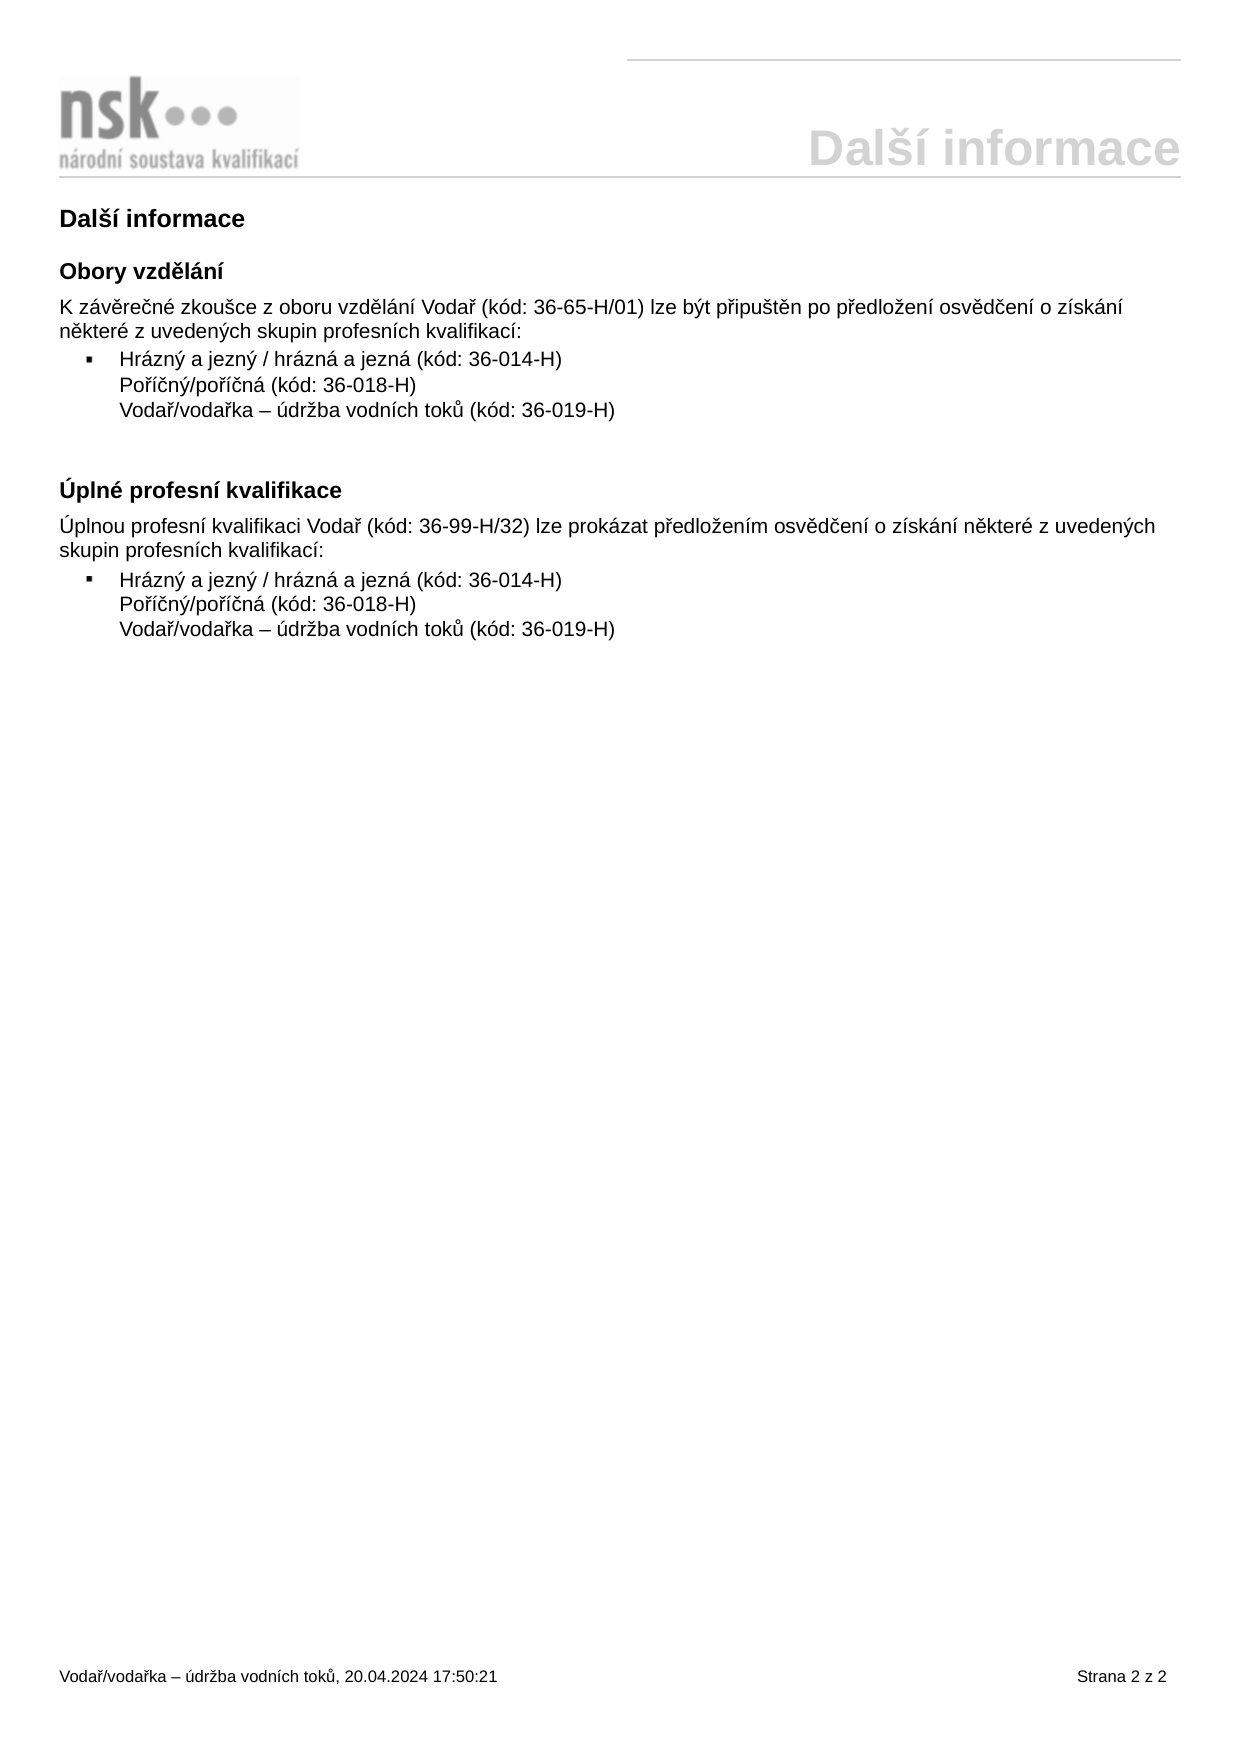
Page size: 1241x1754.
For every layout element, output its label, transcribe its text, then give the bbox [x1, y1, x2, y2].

table_cell [861, 974, 1167, 1274]
table_cell [1167, 1658, 1181, 1694]
table_cell [482, 422, 619, 455]
table_cell Strana 2 z 2 [861, 1658, 1167, 1694]
table_cell Obory vzdělání [59, 248, 1181, 295]
table_cell [59, 398, 119, 422]
table_cell [627, 1466, 861, 1658]
table_cell [861, 1274, 1167, 1466]
table_cell [1167, 194, 1181, 200]
table_cell [619, 455, 627, 467]
table_cell [59, 674, 119, 974]
table_cell [59, 236, 119, 248]
table_cell [59, 592, 119, 617]
table_cell [627, 236, 861, 248]
table_cell [1167, 562, 1181, 568]
table_cell [119, 236, 482, 248]
table_cell [861, 194, 1167, 200]
table_cell [119, 422, 482, 455]
table_cell [627, 455, 861, 467]
table_cell [59, 974, 119, 1274]
picture [59, 347, 119, 372]
table_cell Vodař/vodařka – údržba vodních toků (kód: 36-019-H) [119, 617, 1181, 641]
table_cell [619, 170, 627, 176]
table_cell [59, 171, 119, 176]
table_cell [619, 194, 627, 200]
table_cell [482, 171, 619, 176]
table_cell [119, 641, 482, 674]
table_cell [59, 562, 119, 567]
table_cell [482, 641, 619, 674]
table_cell [1167, 455, 1181, 467]
table_cell [619, 562, 627, 568]
table_cell [627, 343, 861, 347]
table_cell Úplnou profesní kvalifikaci Vodař (kód: 36-99-H/32) lze prokázat předložením osvědčení o získání některé z uvedených skupin profesních kvalifikací: [59, 514, 1181, 562]
table_cell [619, 641, 627, 674]
table_cell [59, 422, 119, 455]
table_cell Hrázný a jezný / hrázná a jezná (kód: 36-014-H) [119, 347, 1181, 373]
table_cell [482, 343, 619, 347]
table_cell [861, 343, 1167, 347]
table_cell [627, 562, 861, 568]
table_cell [627, 974, 861, 1274]
table_cell [619, 1274, 627, 1466]
table_cell [482, 194, 619, 200]
table_cell [627, 422, 861, 455]
table_cell [861, 422, 1167, 455]
table_cell Poříčný/poříčná (kód: 36-018-H) [119, 373, 1181, 398]
table_cell [119, 343, 482, 347]
table_cell [861, 562, 1167, 568]
table_cell [119, 194, 482, 200]
table_cell [59, 373, 119, 398]
table_cell Úplné profesní kvalifikace [59, 467, 1181, 513]
table_cell [59, 1466, 119, 1658]
table_cell [1167, 422, 1181, 455]
table_cell [619, 974, 627, 1274]
table_cell [1167, 343, 1181, 347]
table_cell [119, 974, 482, 1274]
table_cell [59, 1274, 119, 1466]
table_cell [59, 178, 1181, 194]
table_cell [627, 1274, 861, 1466]
table_cell [620, 59, 627, 170]
table_cell [861, 455, 1167, 467]
table_cell [1167, 1466, 1181, 1658]
table_cell [59, 343, 119, 347]
table_cell [59, 617, 119, 641]
table_cell Vodař/vodařka – údržba vodních toků (kód: 36-019-H) [119, 398, 1181, 422]
table_cell [861, 674, 1167, 974]
table_cell [59, 641, 119, 674]
picture [59, 567, 119, 591]
table_cell [1167, 236, 1181, 248]
table_cell [119, 455, 482, 467]
table_cell [619, 674, 627, 974]
table_cell Hrázný a jezný / hrázná a jezná (kód: 36-014-H) [119, 568, 1181, 592]
table_cell [482, 562, 619, 568]
table_cell Poříčný/poříčná (kód: 36-018-H) [119, 592, 1181, 617]
table_cell [482, 1466, 619, 1658]
table_cell [119, 674, 482, 974]
table_cell [1167, 974, 1181, 1274]
table_cell [627, 641, 861, 674]
table_cell [482, 455, 619, 467]
table_cell [119, 171, 482, 176]
table_cell [619, 422, 627, 455]
table_cell Další informace [627, 61, 1181, 176]
table_cell [627, 674, 861, 974]
table_cell [619, 1466, 627, 1658]
picture [58, 59, 620, 171]
table_cell [119, 562, 482, 568]
table_cell [482, 236, 619, 248]
table_cell Vodař/vodařka – údržba vodních toků, 20.04.2024 17:50:21 [59, 1658, 861, 1694]
table_cell [59, 455, 119, 467]
table_cell K závěrečné zkoušce z oboru vzdělání Vodař (kód: 36-65-H/01) lze být připuštěn po předložení osvědčení o získání některé z uvedených skupin profesních kvalifikací: [59, 295, 1181, 343]
table_cell [1167, 674, 1181, 974]
table_cell [482, 674, 619, 974]
table_cell [482, 974, 619, 1274]
table_cell [619, 236, 627, 248]
table_cell [119, 1274, 482, 1466]
table_cell [482, 1274, 619, 1466]
table_cell [1167, 641, 1181, 674]
table_cell [1167, 1274, 1181, 1466]
table_cell [627, 194, 861, 200]
table_cell [861, 641, 1167, 674]
table_cell [59, 194, 119, 200]
table_cell [119, 1466, 482, 1658]
table_cell Další informace [59, 200, 1181, 236]
table_cell [861, 1466, 1167, 1658]
table_cell [861, 236, 1167, 248]
